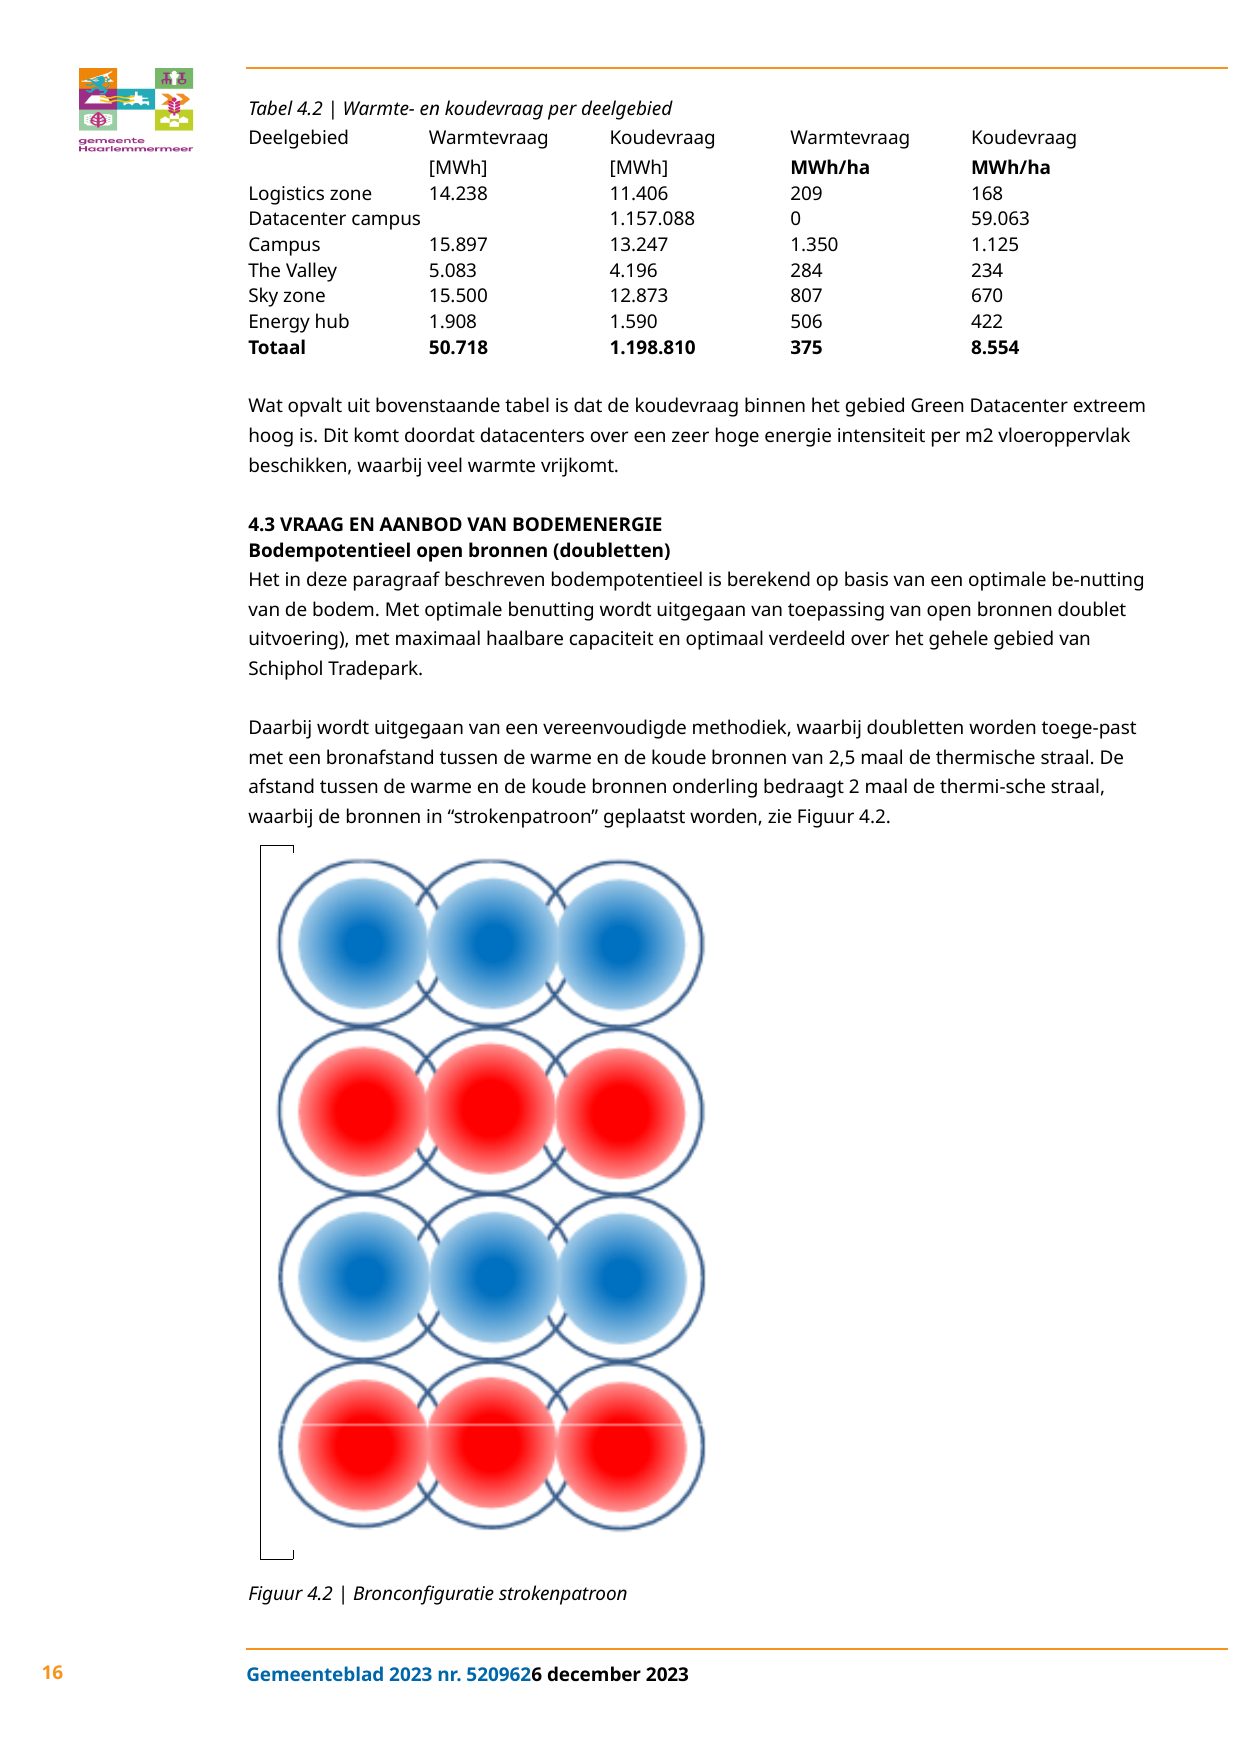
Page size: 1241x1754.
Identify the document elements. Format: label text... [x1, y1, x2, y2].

table_header Koudevraag [MWh] [609, 125, 790, 180]
table_cell 234 [971, 257, 1152, 283]
table_cell 1.125 [971, 231, 1152, 257]
table_cell 59.063 [971, 206, 1152, 231]
table_cell 15.897 [429, 231, 609, 257]
table_cell 0 [790, 206, 971, 231]
table_cell The Valley [248, 257, 429, 283]
table_cell 209 [790, 180, 971, 206]
text Figuur 4.2 | Bronconfiguratie strokenpatroon [248, 1580, 1152, 1606]
table_cell 670 [971, 283, 1152, 308]
table_cell 375 [790, 334, 971, 360]
table_header Deelgebied [248, 125, 429, 180]
table_cell 5.083 [429, 257, 609, 283]
table_cell 506 [790, 309, 971, 334]
table_cell Totaal [248, 334, 429, 360]
table_header Koudevraag MWh/ha [971, 125, 1152, 180]
table_cell Datacenter campus [248, 206, 429, 231]
table_cell 1.350 [790, 231, 971, 257]
table_cell 1.908 [429, 309, 609, 334]
text Het in deze paragraaf beschreven bodempotentieel is berekend op basis van een optimale be-nutting van de bodem. Met optimale benutting wordt uitgegaan van toepassing van open bronnen doublet uitvoering), met maximaal haalbare capaciteit en optimaal verdeeld over het gehele gebied van Schiphol Tradepark. [248, 566, 1152, 681]
table_cell 14.238 [429, 180, 609, 206]
picture [41, 47, 231, 172]
table_cell 15.500 [429, 283, 609, 308]
table_cell Sky zone [248, 283, 429, 308]
table_cell 168 [971, 180, 1152, 206]
table_cell 4.196 [609, 257, 790, 283]
text Bodempotentieel open bronnen (doubletten) [248, 537, 1152, 562]
table_cell 284 [790, 257, 971, 283]
table_cell 1.157.088 [609, 206, 790, 231]
text Wat opvalt uit bovenstaande tabel is dat de koudevraag binnen het gebied Green Datacenter extreem hoog is. Dit komt doordat datacenters over een zeer hoge energie intensiteit per m2 vloeroppervlak beschikken, waarbij veel warmte vrijkomt. [248, 393, 1152, 478]
table_cell 12.873 [609, 283, 790, 308]
table_cell Logistics zone [248, 180, 429, 206]
table_cell Campus [248, 231, 429, 257]
table_header Warmtevraag MWh/ha [790, 125, 971, 180]
table_cell [429, 206, 609, 231]
text 4.3 VRAAG EN AANBOD VAN BODEMENERGIE [248, 511, 1152, 537]
table_cell 50.718 [429, 334, 609, 360]
table_cell 1.198.810 [609, 334, 790, 360]
table_cell 1.590 [609, 309, 790, 334]
table_cell 8.554 [971, 334, 1152, 360]
table_cell Energy hub [248, 309, 429, 334]
table_header Warmtevraag [MWh] [429, 125, 609, 180]
table_cell 11.406 [609, 180, 790, 206]
table_cell 807 [790, 283, 971, 308]
table_cell 13.247 [609, 231, 790, 257]
table_cell 422 [971, 309, 1152, 334]
picture [268, 853, 712, 1550]
text Tabel 4.2 | Warmte- en koudevraag per deelgebied [248, 95, 1152, 121]
text Daarbij wordt uitgegaan van een vereenvoudigde methodiek, waarbij doubletten worden toege-past met een bronafstand tussen de warme en de koude bronnen van 2,5 maal de thermische straal. De afstand tussen de warme en de koude bronnen onderling bedraagt 2 maal de thermi-sche straal, waarbij de bronnen in “strokenpatroon” geplaatst worden, zie Figuur 4.2. [248, 714, 1152, 829]
